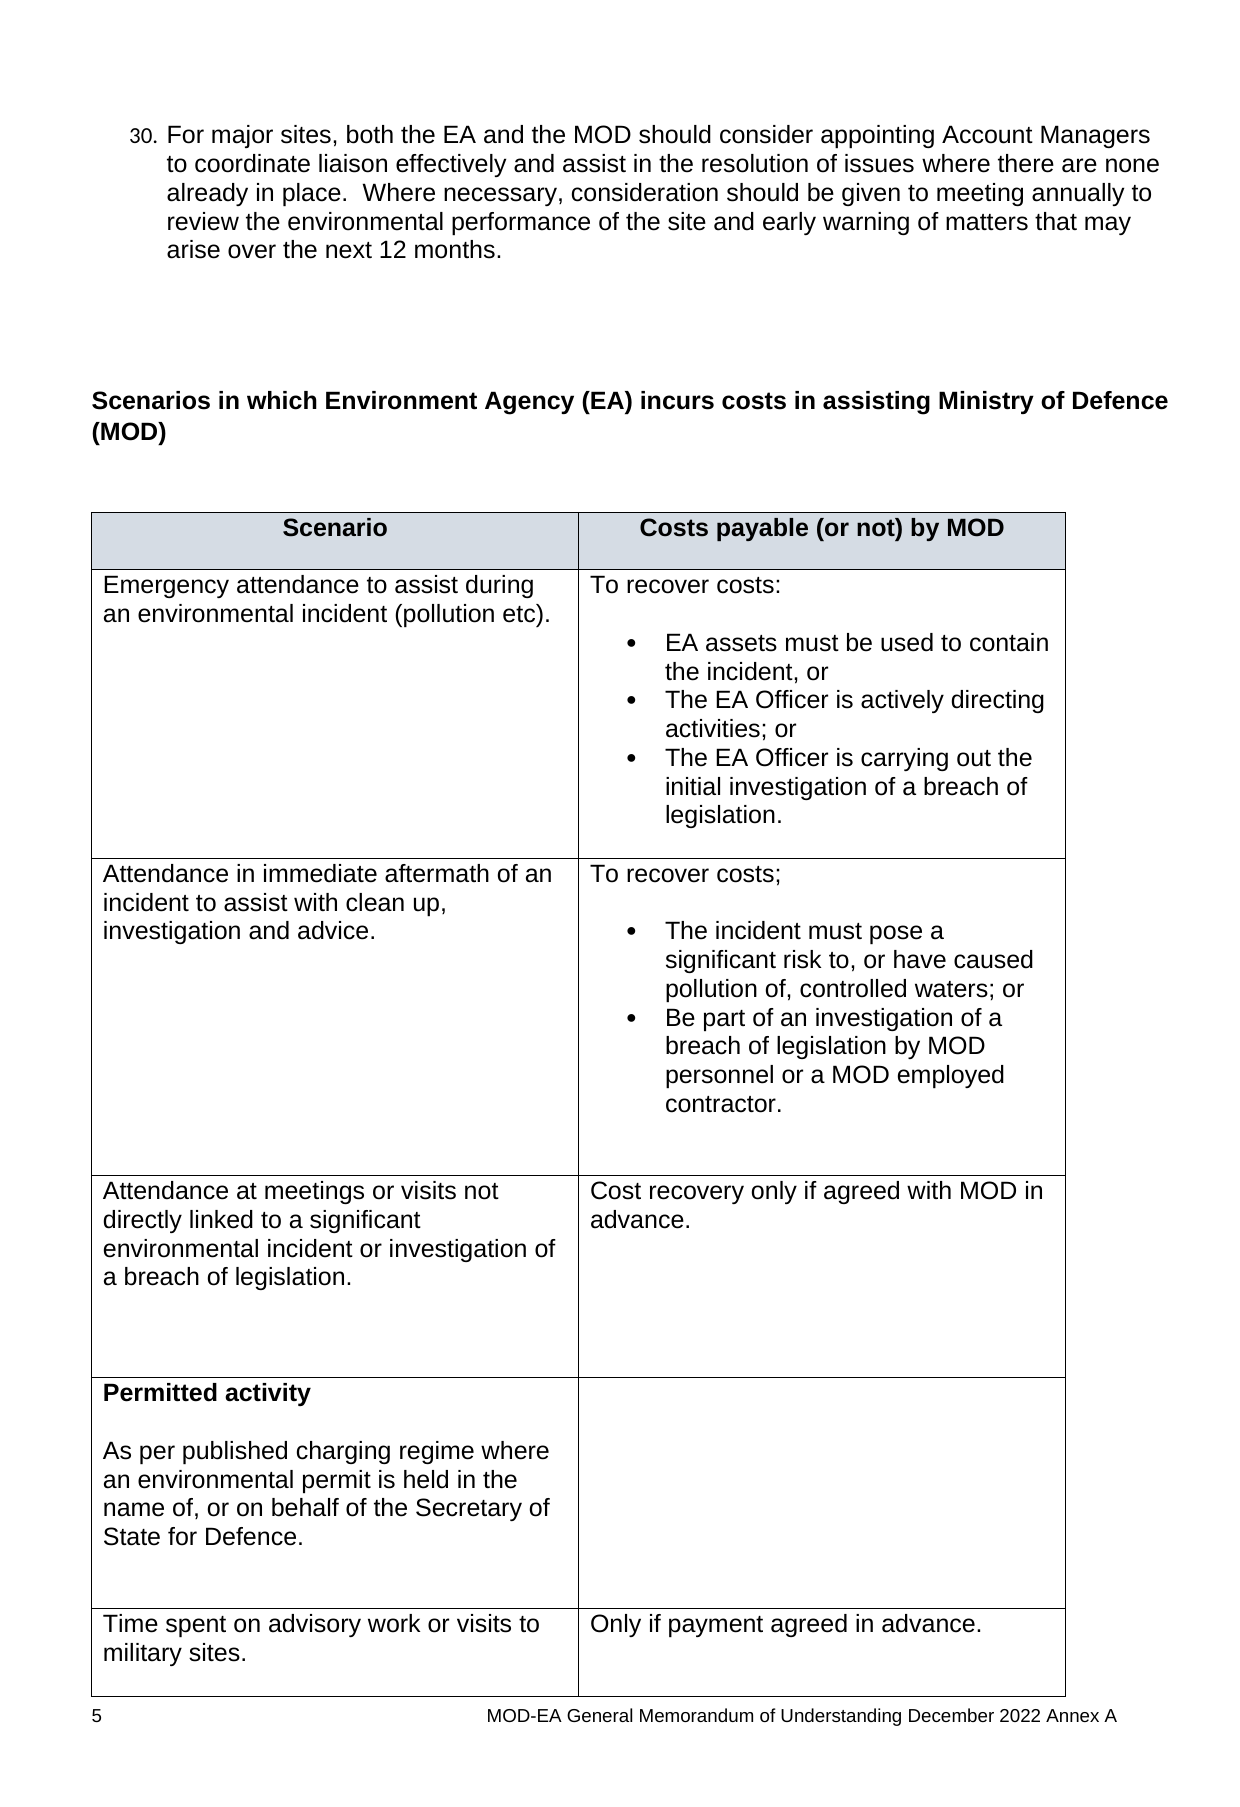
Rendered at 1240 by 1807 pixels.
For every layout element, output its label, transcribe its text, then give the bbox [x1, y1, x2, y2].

table_cell Attendance at meetings or visits not directly linked to a significant environmental incident or investigation of a breach of legislation. [92, 1176, 578, 1377]
table_cell Emergency attendance to assist during an environmental incident (pollution etc). [92, 570, 578, 858]
table_header Scenario [92, 513, 578, 569]
table_cell To recover costs: EA assets must be used to contain the incident, or The EA Officer is actively directing activities; or The EA Officer is carrying out the initial investigation of a breach of legislation. [579, 570, 1065, 858]
table_cell Only if payment agreed in advance. [579, 1609, 1065, 1696]
table_cell To recover costs; The incident must pose a significant risk to, or have caused pollution of, controlled waters; or Be part of an investigation of a breach of legislation by MOD personnel or a MOD employed contractor. [579, 859, 1065, 1175]
table_cell Permitted activity As per published charging regime where an environmental permit is held in the name of, or on behalf of the Secretary of State for Defence. [92, 1378, 578, 1608]
table_cell Attendance in immediate aftermath of an incident to assist with clean up, investigation and advice. [92, 859, 578, 1175]
list For major sites, both the EA and the MOD should consider appointing Account Managers to coordinate liaison effectively and assist in the resolution of issues where there are none already in place. Where necessary, consideration should be given to meeting annually to review the environmental performance of the site and early warning of matters that may arise over the next 12 months. [129, 120, 1177, 264]
table_cell Cost recovery only if agreed with MOD in advance. [579, 1176, 1065, 1377]
table_cell Time spent on advisory work or visits to military sites. [92, 1609, 578, 1696]
table_cell [579, 1378, 1065, 1608]
table_header Costs payable (or not) by MOD [579, 513, 1065, 569]
text Scenarios in which Environment Agency (EA) incurs costs in assisting Ministry of Defence (MOD) [91, 386, 1177, 446]
